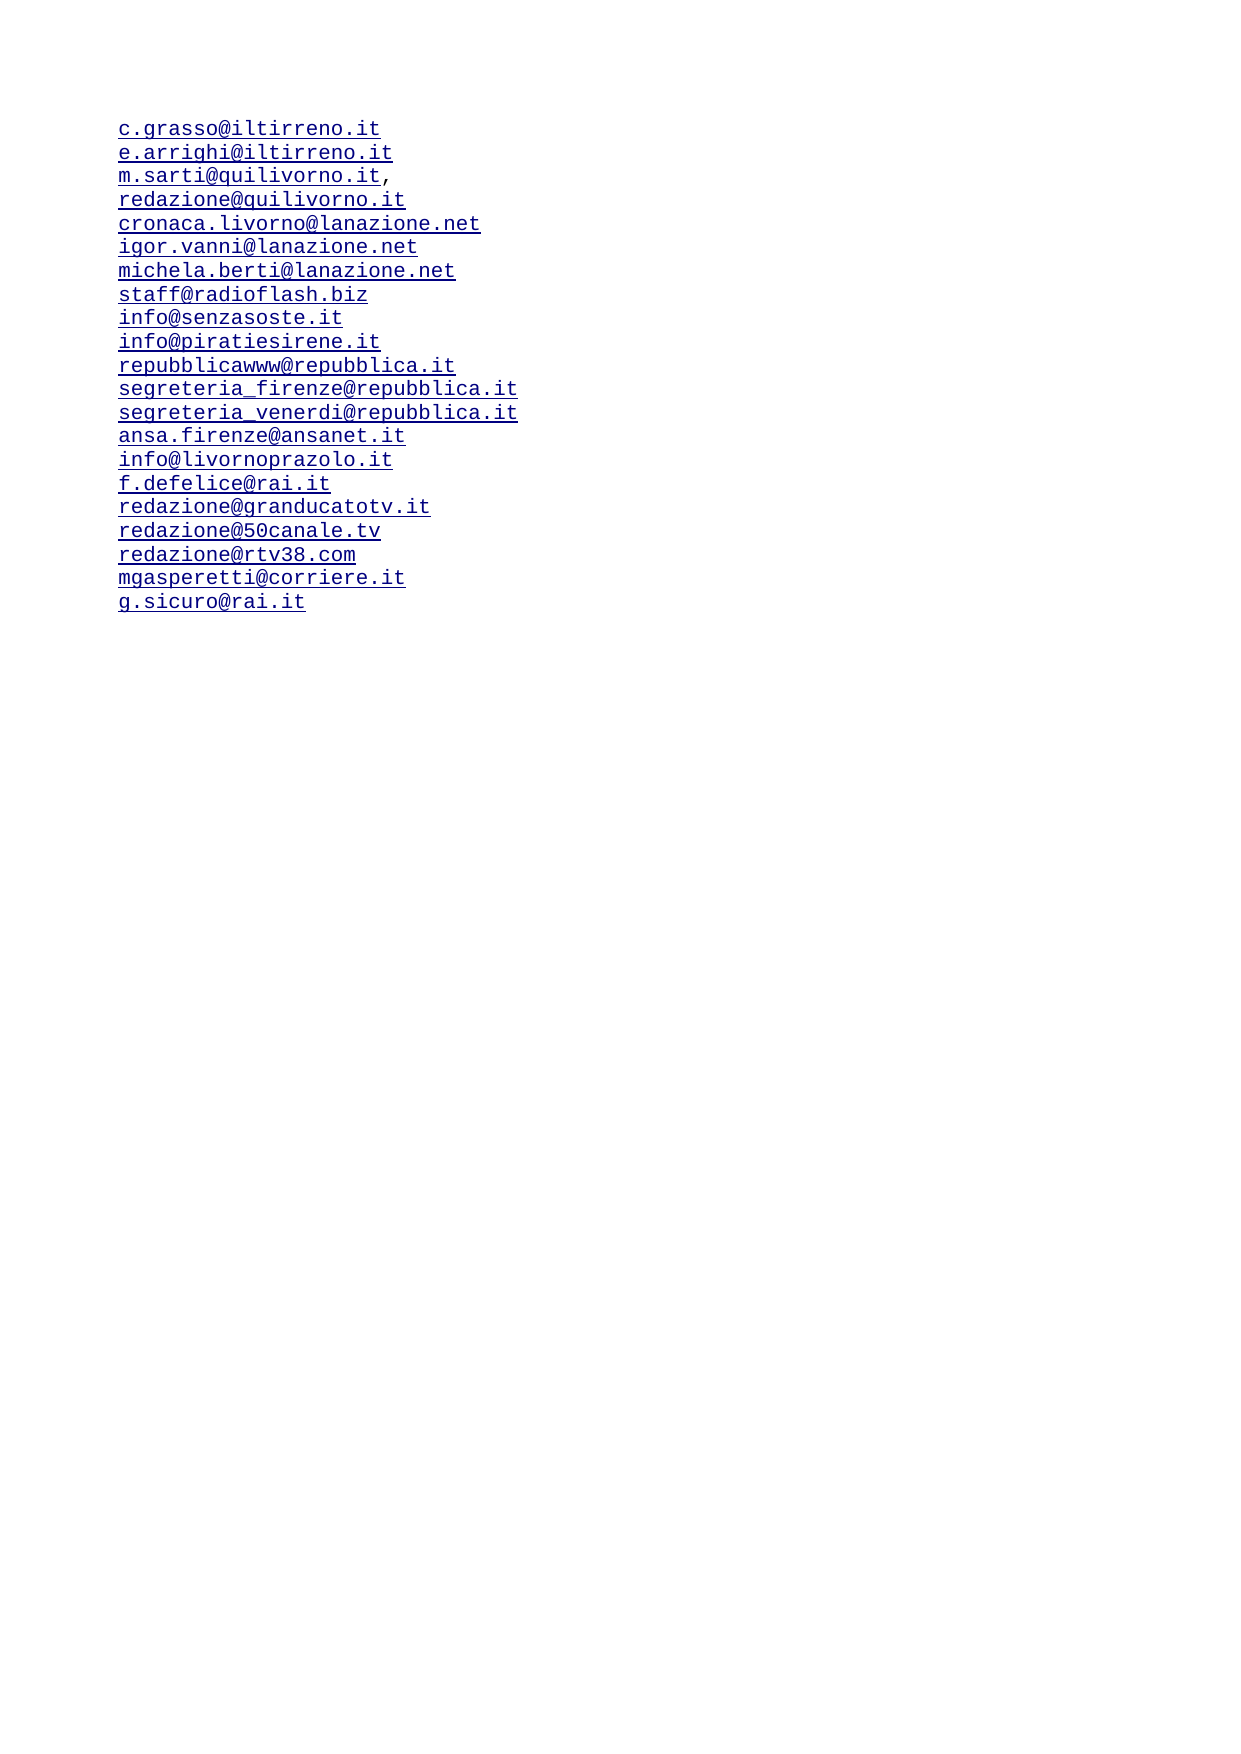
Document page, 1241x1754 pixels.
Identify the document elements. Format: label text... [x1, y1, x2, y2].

text info@livornoprazolo.it [118, 449, 1122, 473]
text e.arrighi@iltirreno.it [118, 142, 1122, 165]
text redazione@quilivorno.it [118, 189, 1122, 213]
text repubblicawww@repubblica.it [118, 354, 1122, 378]
text c.grasso@iltirreno.it [118, 118, 1122, 142]
text g.sicuro@rai.it [118, 591, 1122, 615]
text m.sarti@quilivorno.it, [118, 165, 1122, 189]
text segreteria_venerdi@repubblica.it [118, 402, 1122, 426]
text redazione@rtv38.com [118, 544, 1122, 567]
text redazione@50canale.tv [118, 520, 1122, 544]
text redazione@granducatotv.it [118, 496, 1122, 520]
text info@piratiesirene.it [118, 331, 1122, 354]
text michela.berti@lanazione.net [118, 260, 1122, 284]
text ansa.firenze@ansanet.it [118, 426, 1122, 449]
text info@senzasoste.it [118, 307, 1122, 331]
text cronaca.livorno@lanazione.net [118, 213, 1122, 236]
text igor.vanni@lanazione.net [118, 236, 1122, 260]
text segreteria_firenze@repubblica.it [118, 378, 1122, 402]
text mgasperetti@corriere.it [118, 567, 1122, 591]
text staff@radioflash.biz [118, 284, 1122, 307]
text f.defelice@rai.it [118, 473, 1122, 496]
